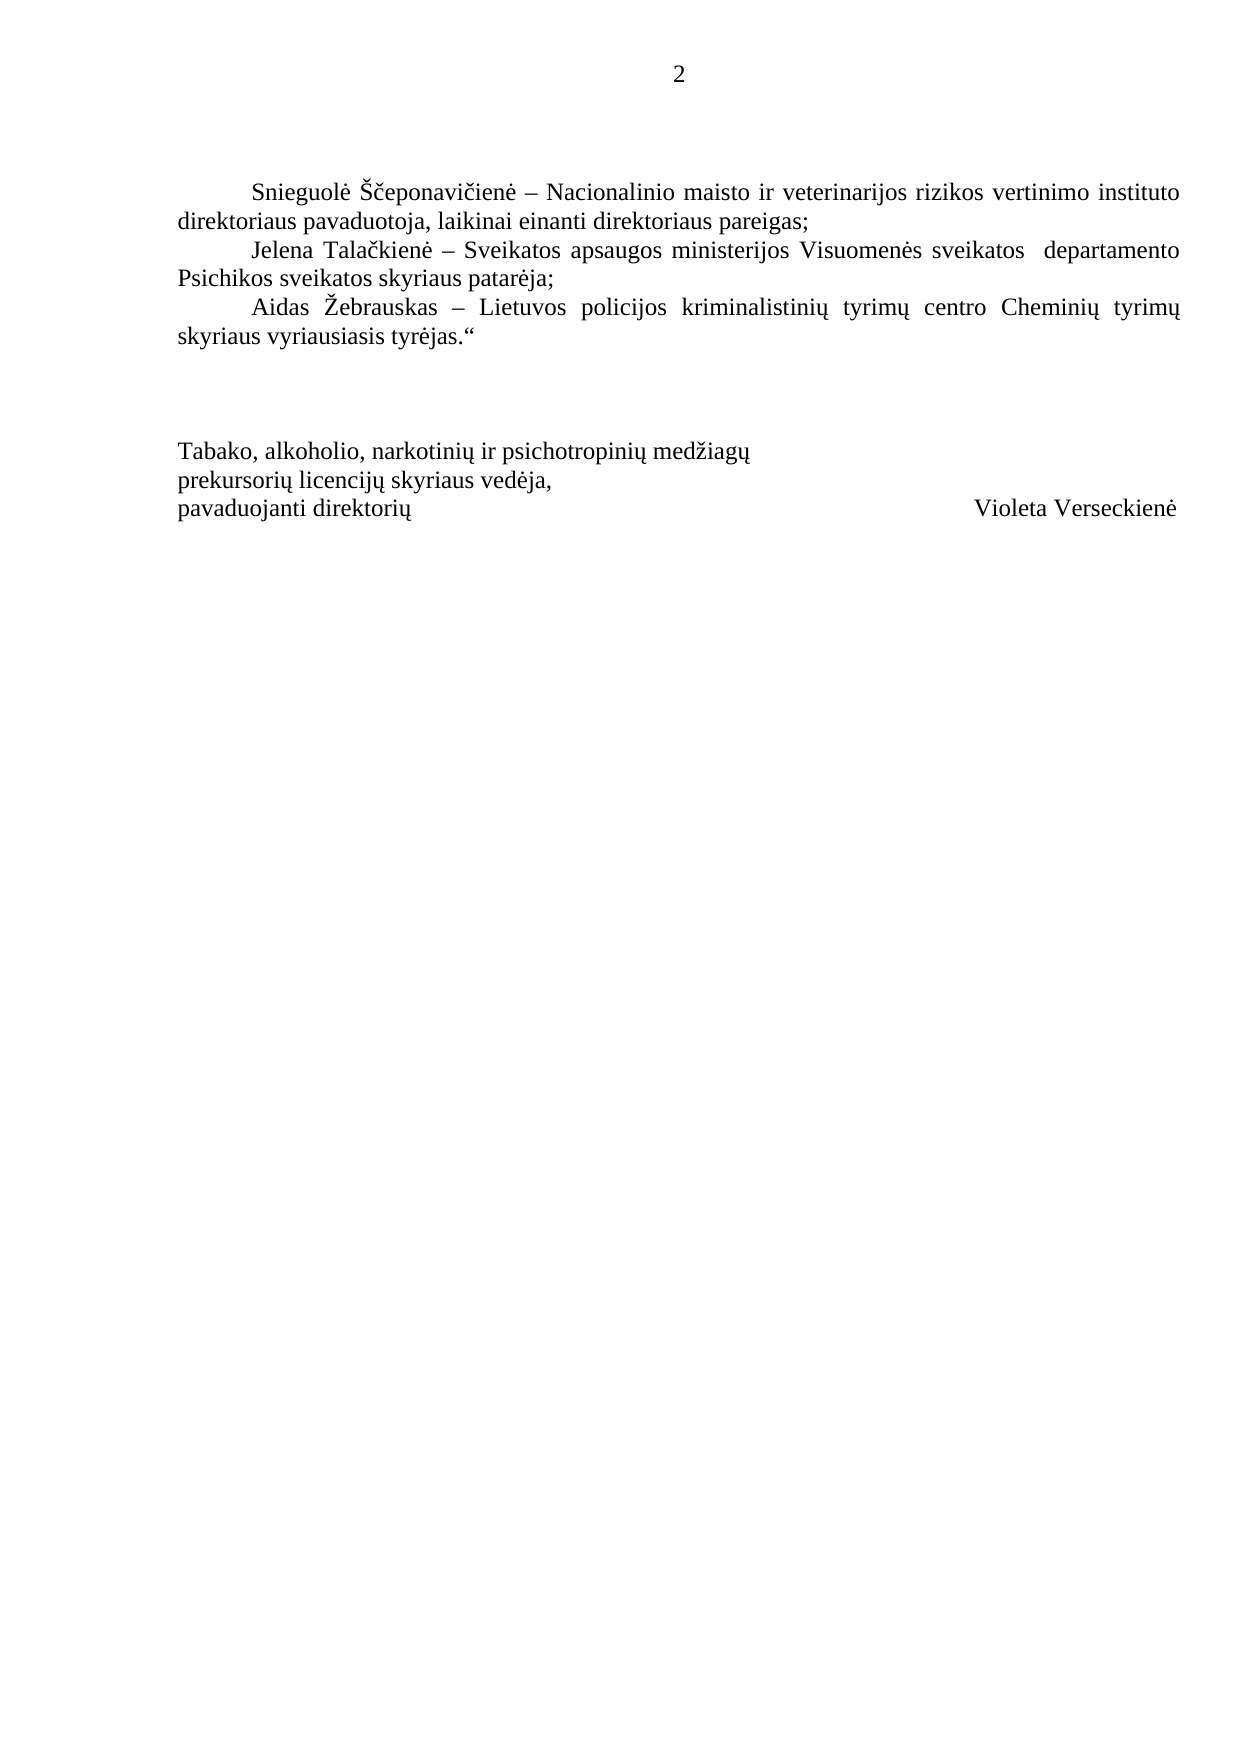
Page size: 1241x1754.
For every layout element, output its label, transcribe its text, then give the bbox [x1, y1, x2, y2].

text Jelena Talačkienė – Sveikatos apsaugos ministerijos Visuomenės sveikatos departamento Psichikos sveikatos skyriaus patarėja; [177, 235, 1181, 292]
text pavaduojanti direktorių Violeta Verseckienė [177, 493, 1181, 522]
text Snieguolė Ščeponavičienė – Nacionalinio maisto ir veterinarijos rizikos vertinimo instituto direktoriaus pavaduotoja, laikinai einanti direktoriaus pareigas; [177, 177, 1181, 235]
text prekursorių licencijų skyriaus vedėja, [177, 465, 1181, 493]
text Aidas Žebrauskas – Lietuvos policijos kriminalistinių tyrimų centro Cheminių tyrimų skyriaus vyriausiasis tyrėjas.“ [177, 292, 1181, 350]
text Tabako, alkoholio, narkotinių ir psichotropinių medžiagų [177, 436, 1181, 465]
